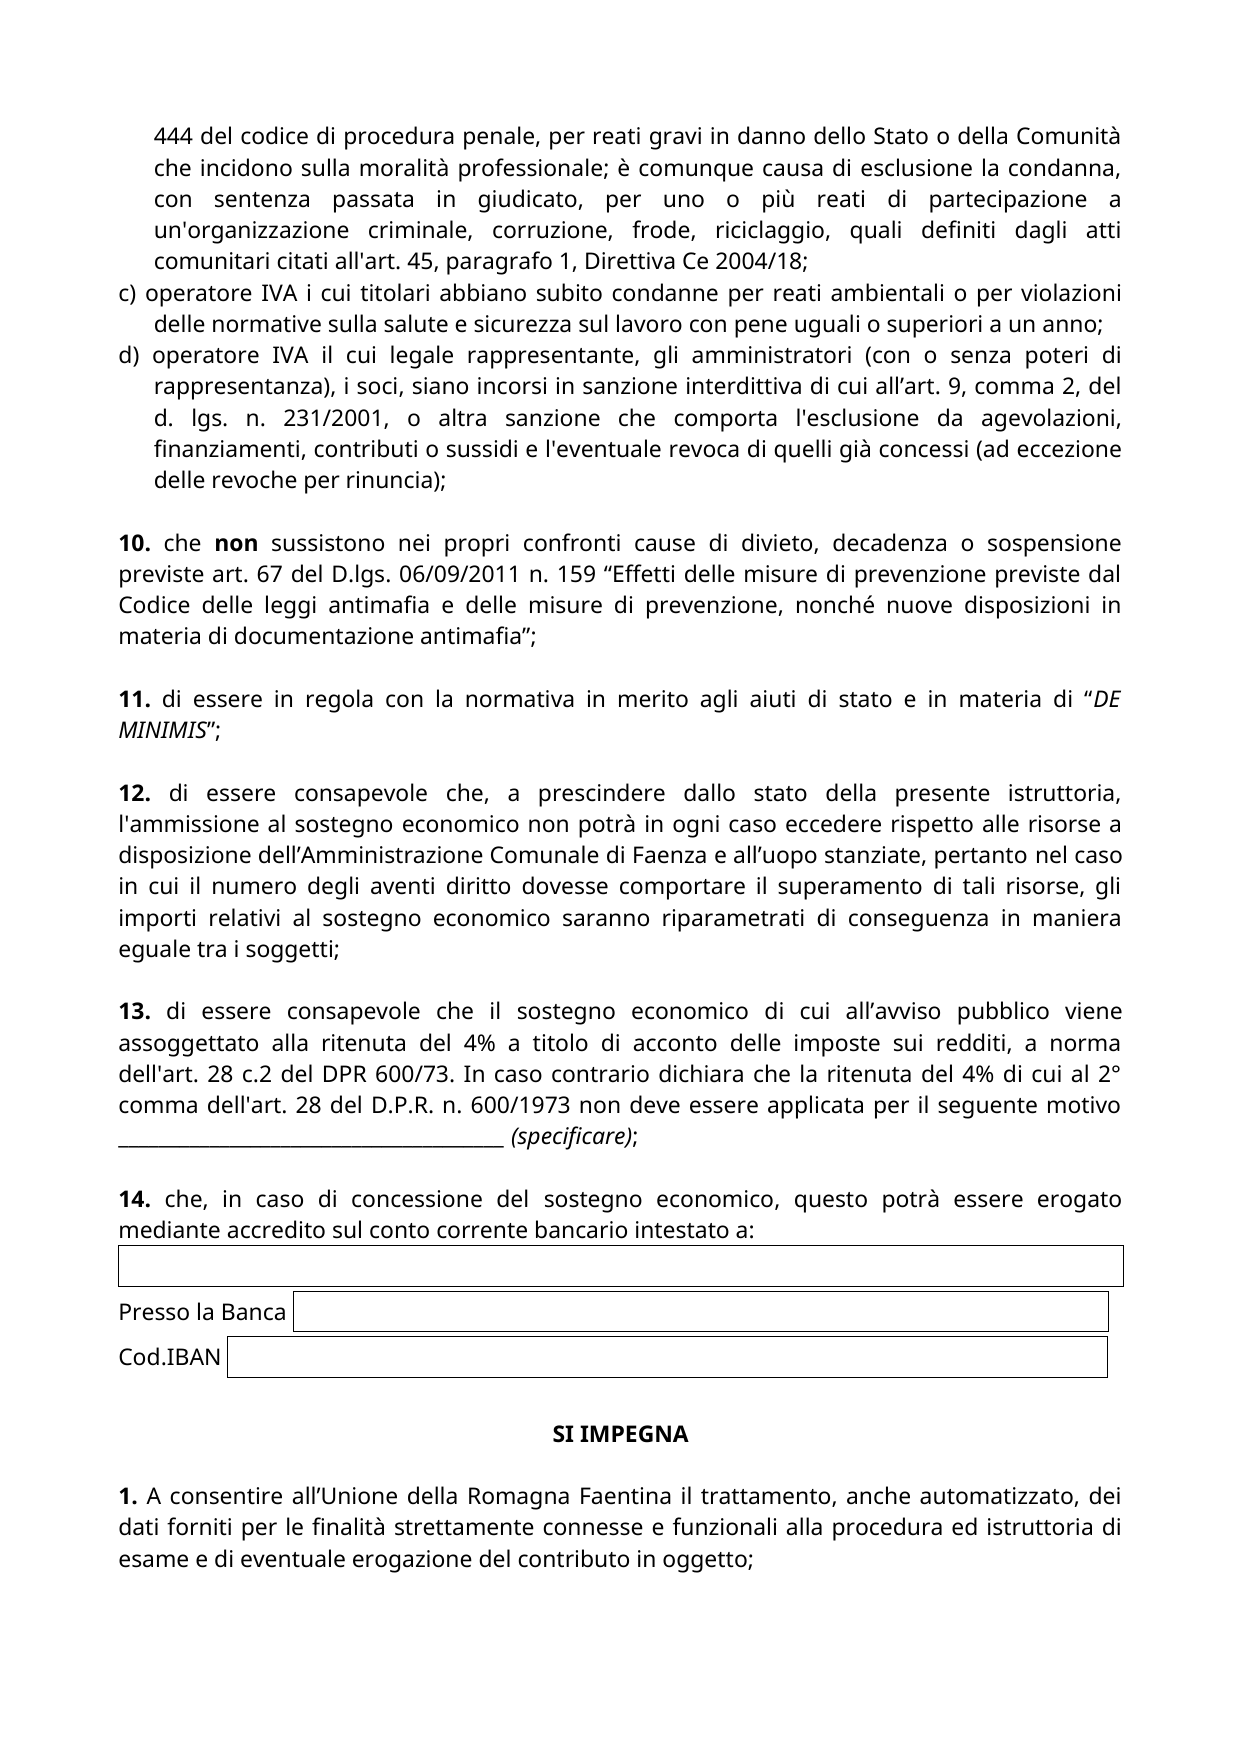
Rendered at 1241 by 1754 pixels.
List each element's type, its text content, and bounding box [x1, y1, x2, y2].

text 13. di essere consapevole che il sostegno economico di cui all’avviso pubblico viene assoggettato alla ritenuta del 4% a titolo di acconto delle imposte sui redditi, a norma dell'art. 28 c.2 del DPR 600/73. In caso contrario dichiara che la ritenuta del 4% di cui al 2° comma dell'art. 28 del D.P.R. n. 600/1973 non deve essere applicata per il seguente motivo ______________________________________ (specificare); [118, 995, 1123, 1152]
text Cod.IBAN [118, 1336, 227, 1377]
text [1109, 1291, 1123, 1331]
text 444 del codice di procedura penale, per reati gravi in danno dello Stato o della Comunità che incidono sulla moralità professionale; è comunque causa di esclusione la condanna, con sentenza passata in giudicato, per uno o più reati di partecipazione a un'organizzazione criminale, corruzione, frode, riciclaggio, quali definiti dagli atti comunitari citati all'art. 45, paragrafo 1, Direttiva Ce 2004/18; [118, 120, 1123, 277]
text SI IMPEGNA [118, 1417, 1123, 1449]
text 11. di essere in regola con la normativa in merito agli aiuti di stato e in materia di “DE MINIMIS”; [118, 683, 1123, 745]
text d) operatore IVA il cui legale rappresentante, gli amministratori (con o senza poteri di rappresentanza), i soci, siano incorsi in sanzione interdittiva di cui all’art. 9, comma 2, del d. lgs. n. 231/2001, o altra sanzione che comporta l'esclusione da agevolazioni, finanziamenti, contributi o sussidi e l'eventuale revoca di quelli già concessi (ad eccezione delle revoche per rinuncia); [118, 339, 1123, 495]
text 14. che, in caso di concessione del sostegno economico, questo potrà essere erogato mediante accredito sul conto corrente bancario intestato a: [118, 1183, 1123, 1245]
text 10. che non sussistono nei propri confronti cause di divieto, decadenza o sospensione previste art. 67 del D.lgs. 06/09/2011 n. 159 “Effetti delle misure di prevenzione previste dal Codice delle leggi antimafia e delle misure di prevenzione, nonché nuove disposizioni in materia di documentazione antimafia”; [118, 527, 1123, 652]
text [1108, 1336, 1123, 1377]
text 1. A consentire all’Unione della Romagna Faentina il trattamento, anche automatizzato, dei dati forniti per le finalità strettamente connesse e funzionali alla procedura ed istruttoria di esame e di eventuale erogazione del contributo in oggetto; [118, 1480, 1123, 1574]
text Presso la Banca [118, 1291, 293, 1331]
text c) operatore IVA i cui titolari abbiano subito condanne per reati ambientali o per violazioni delle normative sulla salute e sicurezza sul lavoro con pene uguali o superiori a un anno; [118, 277, 1123, 339]
text 12. di essere consapevole che, a prescindere dallo stato della presente istruttoria, l'ammissione al sostegno economico non potrà in ogni caso eccedere rispetto alle risorse a disposizione dell’Amministrazione Comunale di Faenza e all’uopo stanziate, pertanto nel caso in cui il numero degli aventi diritto dovesse comportare il superamento di tali risorse, gli importi relativi al sostegno economico saranno riparametrati di conseguenza in maniera eguale tra i soggetti; [118, 777, 1123, 964]
